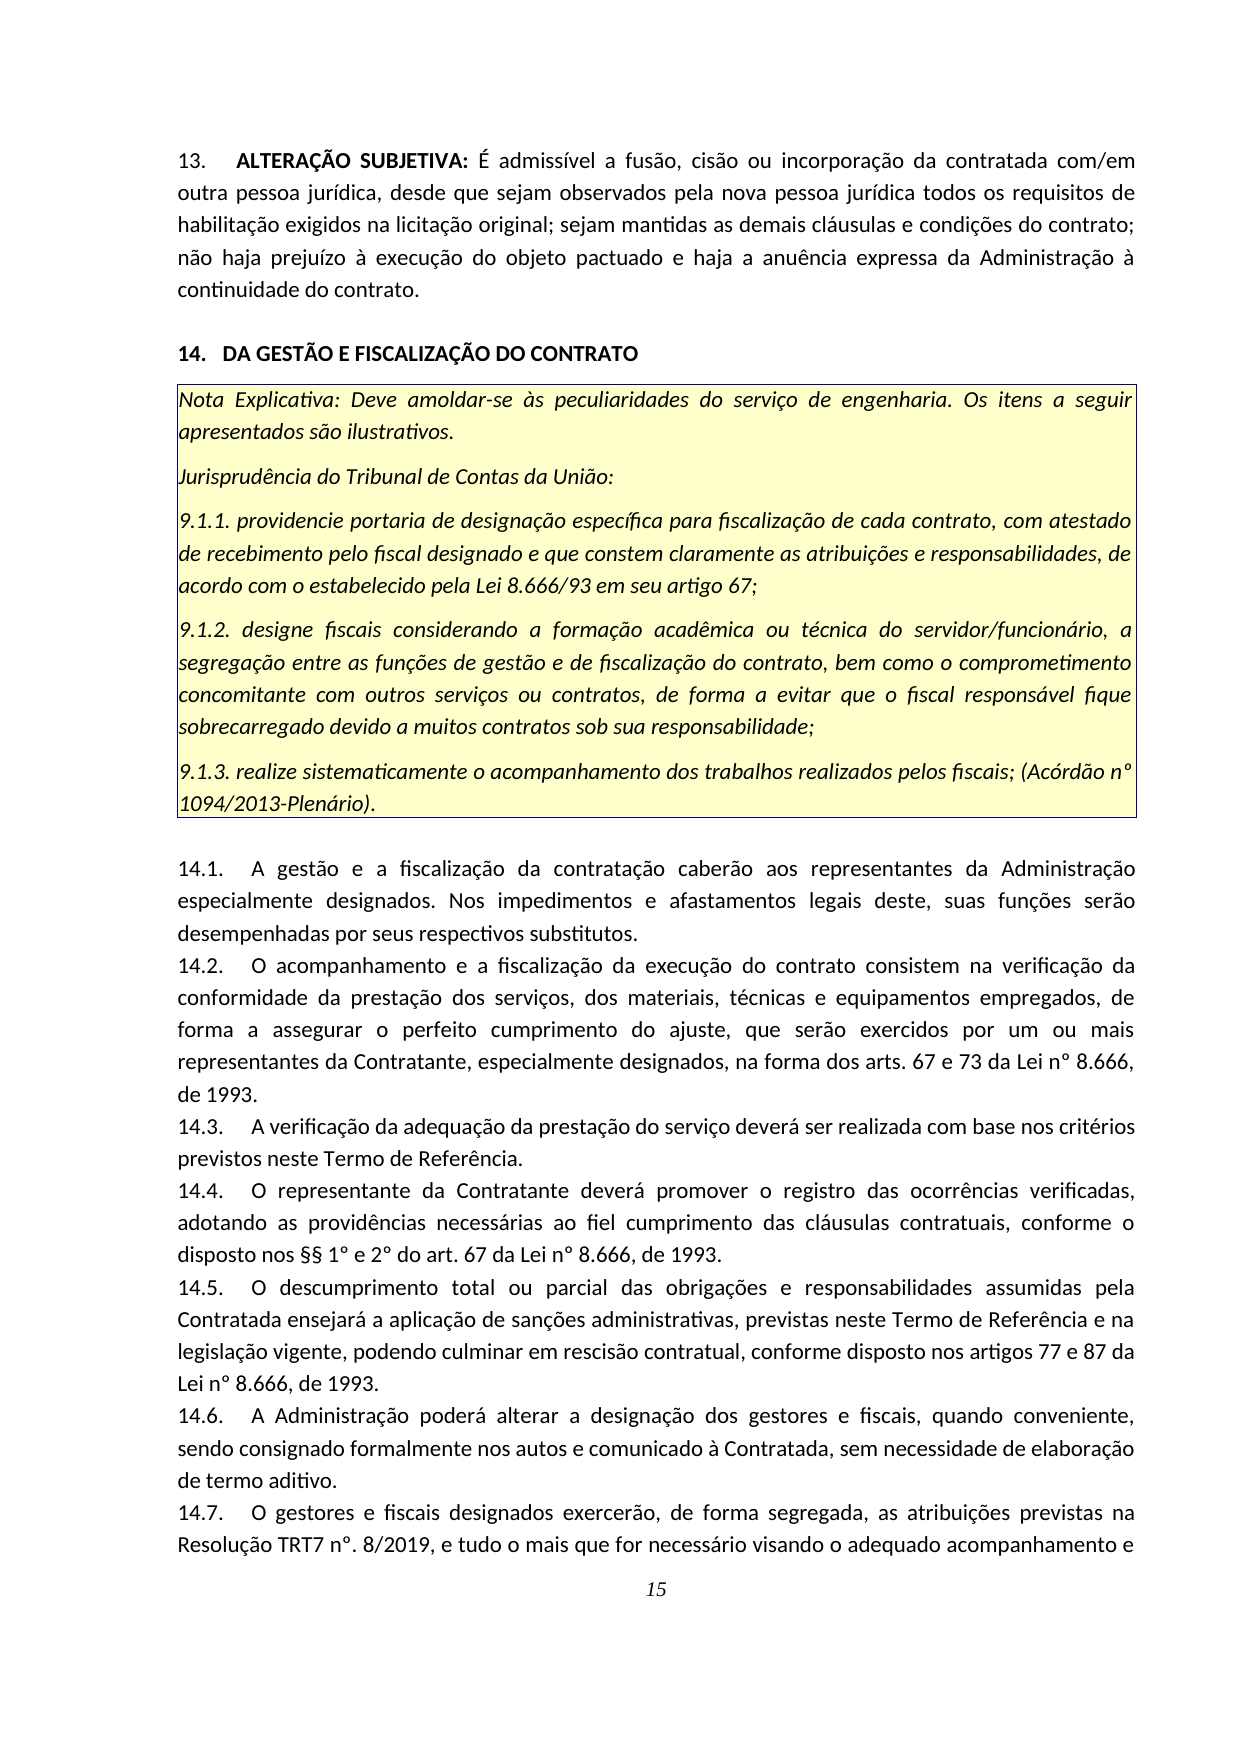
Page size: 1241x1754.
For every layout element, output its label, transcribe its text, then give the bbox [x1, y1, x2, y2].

list DA GESTÃO E FISCALIZAÇÃO DO CONTRATO [177, 339, 1137, 367]
list O gestores e fiscais designados exercerão, de forma segregada, as atribuições previstas na Resolução TRT7 nº. 8/2019, e tudo o mais que for necessário visando o adequado acompanhamento e [177, 1498, 1137, 1558]
list ALTERAÇÃO SUBJETIVA: É admissível a fusão, cisão ou incorporação da contratada com/em outra pessoa jurídica, desde que sejam observados pela nova pessoa jurídica todos os requisitos de habilitação exigidos na licitação original; sejam mantidas as demais cláusulas e condições do contrato; não haja prejuízo à execução do objeto pactuado e haja a anuência expressa da Administração à continuidade do contrato. [177, 146, 1137, 303]
list O acompanhamento e a fiscalização da execução do contrato consistem na verificação da conformidade da prestação dos serviços, dos materiais, técnicas e equipamentos empregados, de forma a assegurar o perfeito cumprimento do ajuste, que serão exercidos por um ou mais representantes da Contratante, especialmente designados, na forma dos arts. 67 e 73 da Lei nº 8.666, de 1993. [177, 951, 1137, 1108]
list A verificação da adequação da prestação do serviço deverá ser realizada com base nos critérios previstos neste Termo de Referência. [177, 1112, 1137, 1172]
list A gestão e a fiscalização da contratação caberão aos representantes da Administração especialmente designados. Nos impedimentos e afastamentos legais deste, suas funções serão desempenhadas por seus respectivos substitutos. [177, 854, 1137, 947]
list A Administração poderá alterar a designação dos gestores e fiscais, quando conveniente, sendo consignado formalmente nos autos e comunicado à Contratada, sem necessidade de elaboração de termo aditivo. [177, 1402, 1137, 1494]
text 9.1.2. designe fiscais considerando a formação acadêmica ou técnica do servidor/funcionário, a segregação entre as funções de gestão e de fiscalização do contrato, bem como o comprometimento concomitante com outros serviços ou contratos, de forma a evitar que o fiscal responsável fique sobrecarregado devido a muitos contratos sob sua responsabilidade; [178, 614, 1136, 740]
text 9.1.1. providencie portaria de designação específica para fiscalização de cada contrato, com atestado de recebimento pelo fiscal designado e que constem claramente as atribuições e responsabilidades, de acordo com o estabelecido pela Lei 8.666/93 em seu artigo 67; [178, 505, 1136, 599]
list O descumprimento total ou parcial das obrigações e responsabilidades assumidas pela Contratada ensejará a aplicação de sanções administrativas, previstas neste Termo de Referência e na legislação vigente, podendo culminar em rescisão contratual, conforme disposto nos artigos 77 e 87 da Lei nº 8.666, de 1993. [177, 1273, 1137, 1397]
text Nota Explicativa: Deve amoldar-se às peculiaridades do serviço de engenharia. Os itens a seguir apresentados são ilustrativos. [178, 385, 1136, 445]
list O representante da Contratante deverá promover o registro das ocorrências verificadas, adotando as providências necessárias ao fiel cumprimento das cláusulas contratuais, conforme o disposto nos §§ 1º e 2º do art. 67 da Lei nº 8.666, de 1993. [177, 1176, 1137, 1269]
text Jurisprudência do Tribunal de Contas da União: [178, 461, 1136, 490]
text 9.1.3. realize sistematicamente o acompanhamento dos trabalhos realizados pelos fiscais; (Acórdão nº 1094/2013-Plenário). [178, 756, 1136, 817]
